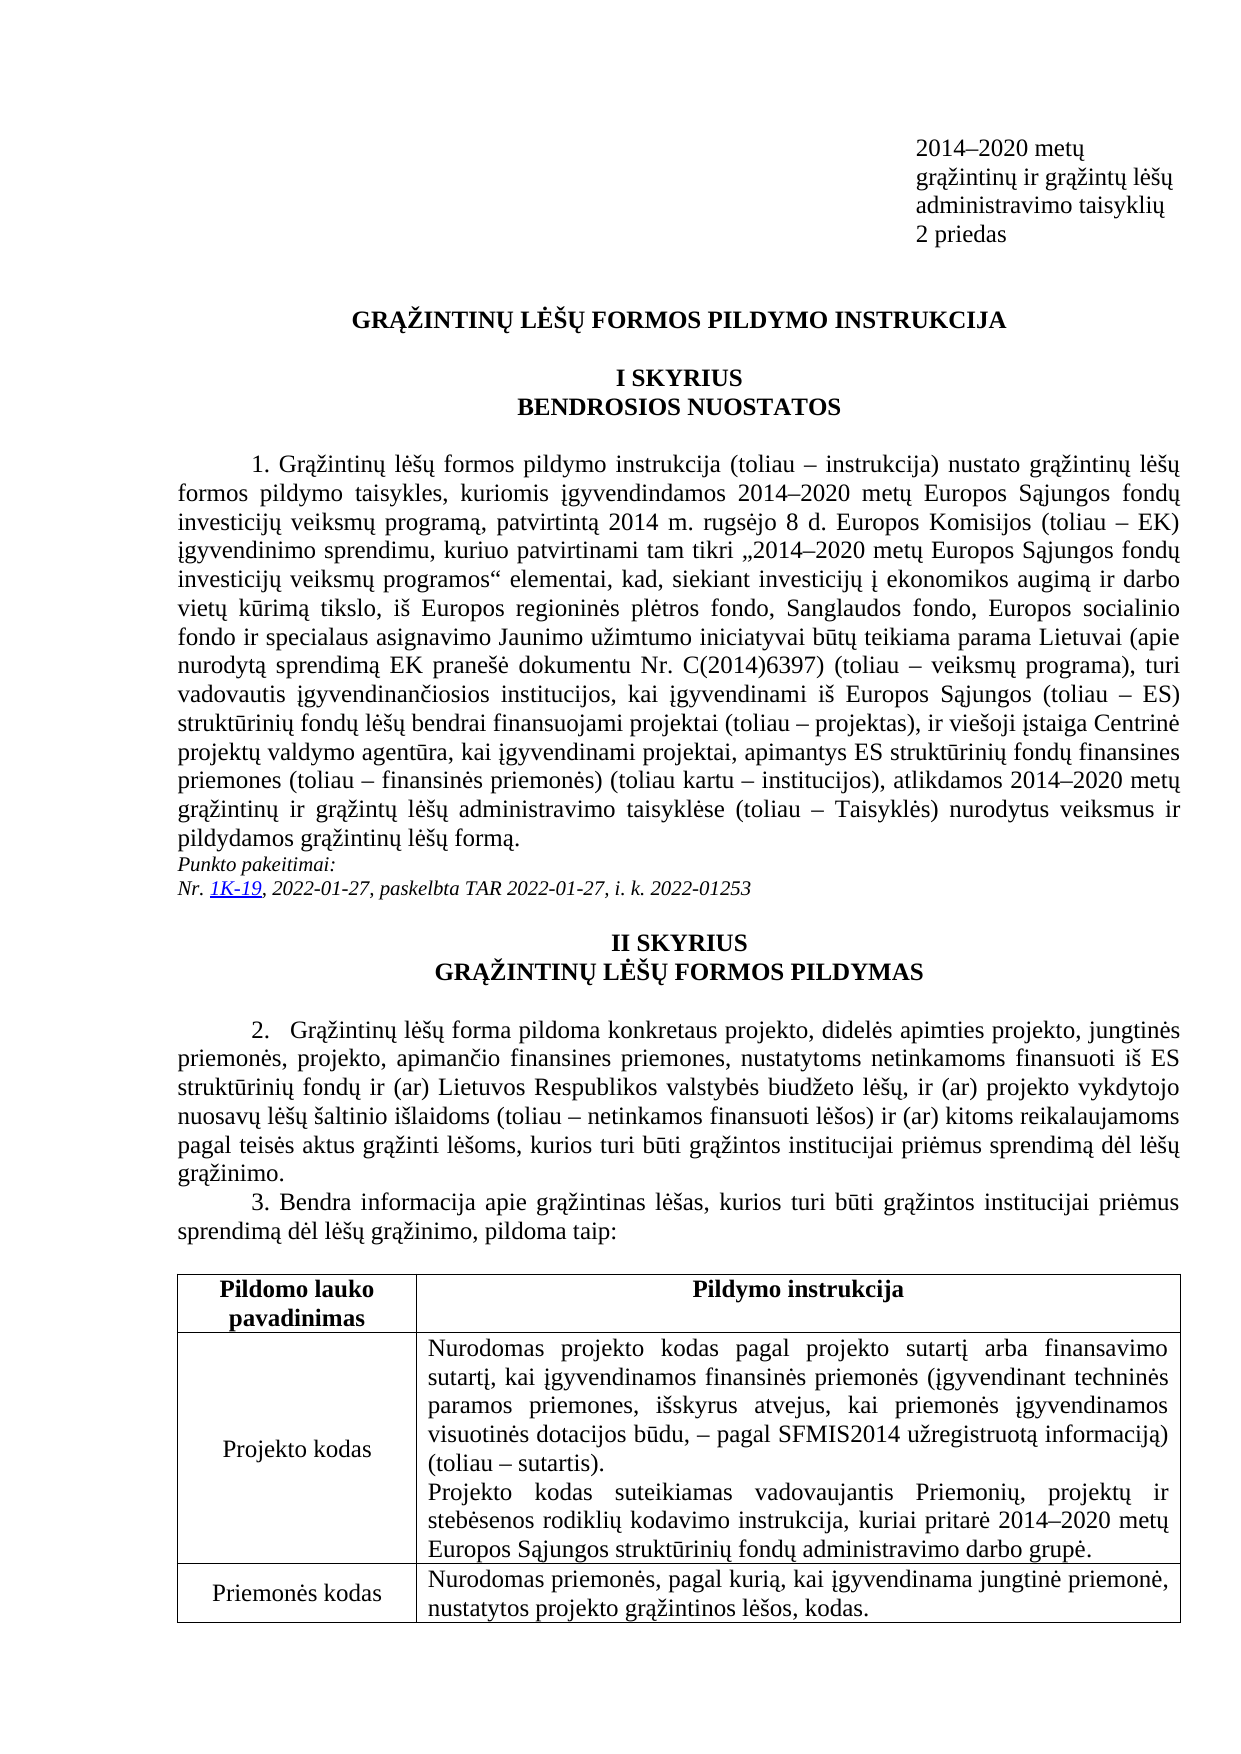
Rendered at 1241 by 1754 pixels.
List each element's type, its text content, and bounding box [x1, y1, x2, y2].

text GRĄŽINTINŲ LĖŠŲ FORMOS PILDYMO INSTRUKCIJA [177, 305, 1181, 334]
text BENDROSIOS NUOSTATOS [177, 392, 1181, 420]
table_cell Nurodomas projekto kodas pagal projekto sutartį arba finansavimo sutartį, kai įgyvendinamos finansinės priemonės (įgyvendinant techninės paramos priemones, išskyrus atvejus, kai priemonės įgyvendinamos visuotinės dotacijos būdu, – pagal SFMIS2014 užregistruotą informaciją) (toliau – sutartis). Projekto kodas suteikiamas vadovaujantis Priemonių, projektų ir stebėsenos rodiklių kodavimo instrukcija, kuriai pritarė 2014–2020 metų Europos Sąjungos struktūrinių fondų administravimo darbo grupė. [417, 1333, 1180, 1563]
table_cell Nurodomas priemonės, pagal kurią, kai įgyvendinama jungtinė priemonė, nustatytos projekto grąžintinos lėšos, kodas. [417, 1564, 1180, 1622]
table_cell Priemonės kodas [178, 1564, 416, 1622]
text Nr. 1K-19, 2022-01-27, paskelbta TAR 2022-01-27, i. k. 2022-01253 [177, 876, 1181, 900]
text II SKYRIUS [177, 928, 1181, 957]
table_cell Projekto kodas [178, 1333, 416, 1563]
table_header Pildomo lauko pavadinimas [178, 1275, 416, 1332]
text 2014–2020 metų [177, 133, 1181, 162]
text 1. Grąžintinų lėšų formos pildymo instrukcija (toliau – instrukcija) nustato grąžintinų lėšų formos pildymo taisykles, kuriomis įgyvendindamos 2014–2020 metų Europos Sąjungos fondų investicijų veiksmų programą, patvirtintą 2014 m. rugsėjo 8 d. Europos Komisijos (toliau – EK) įgyvendinimo sprendimu, kuriuo patvirtinami tam tikri „2014–2020 metų Europos Sąjungos fondų investicijų veiksmų programos“ elementai, kad, siekiant investicijų į ekonomikos augimą ir darbo vietų kūrimą tikslo, iš Europos regioninės plėtros fondo, Sanglaudos fondo, Europos socialinio fondo ir specialaus asignavimo Jaunimo užimtumo iniciatyvai būtų teikiama parama Lietuvai (apie nurodytą sprendimą EK pranešė dokumentu Nr. C(2014)6397) (toliau – veiksmų programa), turi vadovautis įgyvendinančiosios institucijos, kai įgyvendinami iš Europos Sąjungos (toliau – ES) struktūrinių fondų lėšų bendrai finansuojami projektai (toliau – projektas), ir viešoji įstaiga Centrinė projektų valdymo agentūra, kai įgyvendinami projektai, apimantys ES struktūrinių fondų finansines priemones (toliau – finansinės priemonės) (toliau kartu – institucijos), atlikdamos 2014–2020 metų grąžintinų ir grąžintų lėšų administravimo taisyklėse (toliau – Taisyklės) nurodytus veiksmus ir pildydamos grąžintinų lėšų formą. [177, 449, 1181, 852]
table_header Pildymo instrukcija [417, 1275, 1180, 1332]
text Punkto pakeitimai: [177, 852, 1181, 876]
text grąžintinų ir grąžintų lėšų [177, 162, 1181, 190]
text I SKYRIUS [177, 363, 1181, 392]
text administravimo taisyklių [177, 190, 1181, 219]
text GRĄŽINTINŲ LĖŠŲ FORMOS PILDYMAS [177, 957, 1181, 986]
text 2. Grąžintinų lėšų forma pildoma konkretaus projekto, didelės apimties projekto, jungtinės priemonės, projekto, apimančio finansines priemones, nustatytoms netinkamoms finansuoti iš ES struktūrinių fondų ir (ar) Lietuvos Respublikos valstybės biudžeto lėšų, ir (ar) projekto vykdytojo nuosavų lėšų šaltinio išlaidoms (toliau – netinkamos finansuoti lėšos) ir (ar) kitoms reikalaujamoms pagal teisės aktus grąžinti lėšoms, kurios turi būti grąžintos institucijai priėmus sprendimą dėl lėšų grąžinimo. [177, 1015, 1181, 1187]
text 2 priedas [177, 219, 1181, 248]
text 3. Bendra informacija apie grąžintinas lėšas, kurios turi būti grąžintos institucijai priėmus sprendimą dėl lėšų grąžinimo, pildoma taip: [177, 1187, 1181, 1245]
